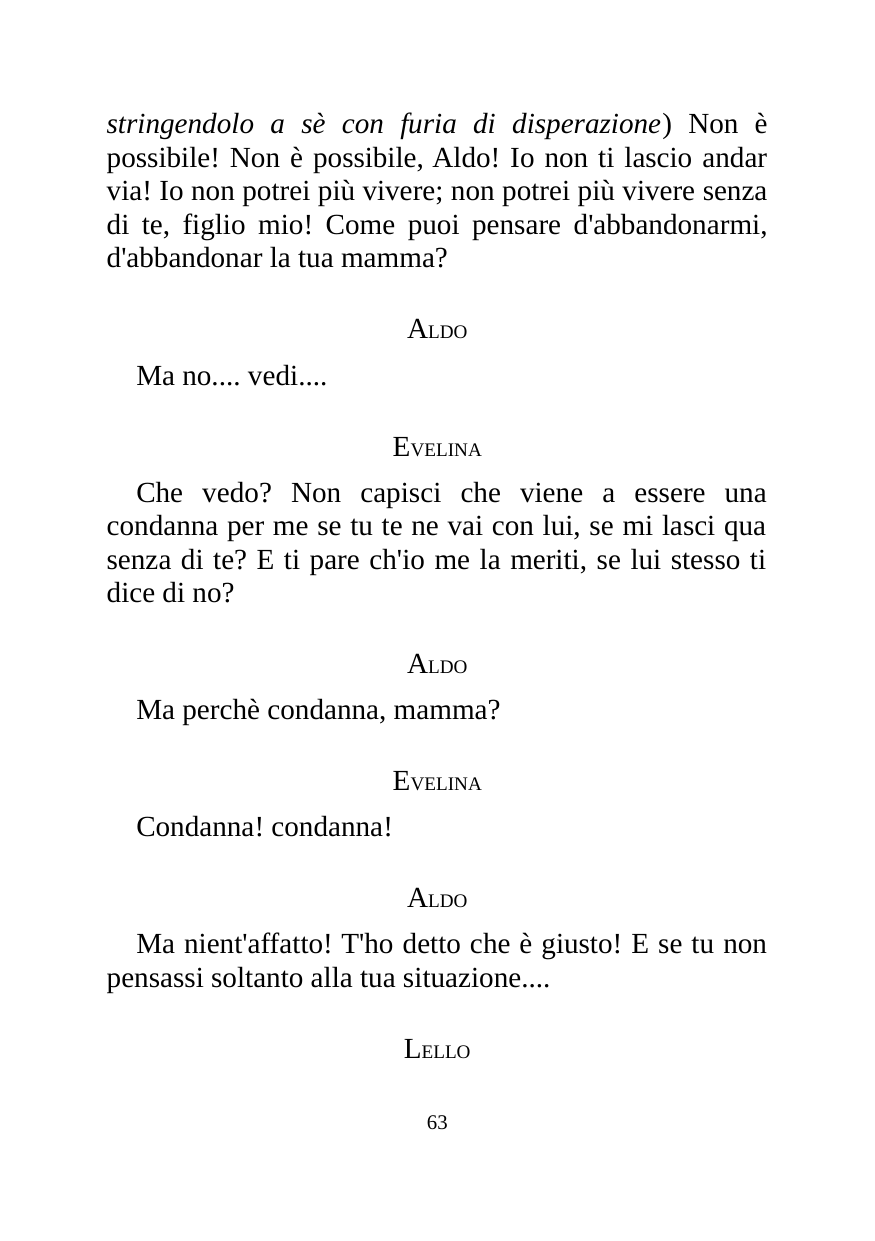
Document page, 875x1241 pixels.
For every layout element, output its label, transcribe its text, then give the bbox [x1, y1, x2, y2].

text Condanna! condanna! [106, 809, 768, 843]
text Evelina [106, 763, 768, 797]
text Aldo [106, 312, 768, 345]
text Ma perchè condanna, mamma? [106, 692, 768, 726]
text Lello [106, 1031, 768, 1065]
text Ma no.... vedi.... [106, 358, 768, 391]
text Evelina [106, 429, 768, 462]
text Aldo [106, 881, 768, 914]
text stringendolo a sè con furia di disperazione) Non è possibile! Non è possibile, Aldo! Io non ti lascio andar via! Io non potrei più vivere; non potrei più vivere senza di te, figlio mio! Come puoi pensare d'abbandonarmi, d'abbandonar la tua mamma? [106, 106, 768, 274]
text Aldo [106, 646, 768, 680]
text Ma nient'affatto! T'ho detto che è giusto! E se tu non pensassi soltanto alla tua situazione.... [106, 927, 768, 994]
text Che vedo? Non capisci che viene a essere una condanna per me se tu te ne vai con lui, se mi lasci qua senza di te? E ti pare ch'io me la meriti, se lui stesso ti dice di no? [106, 475, 768, 609]
